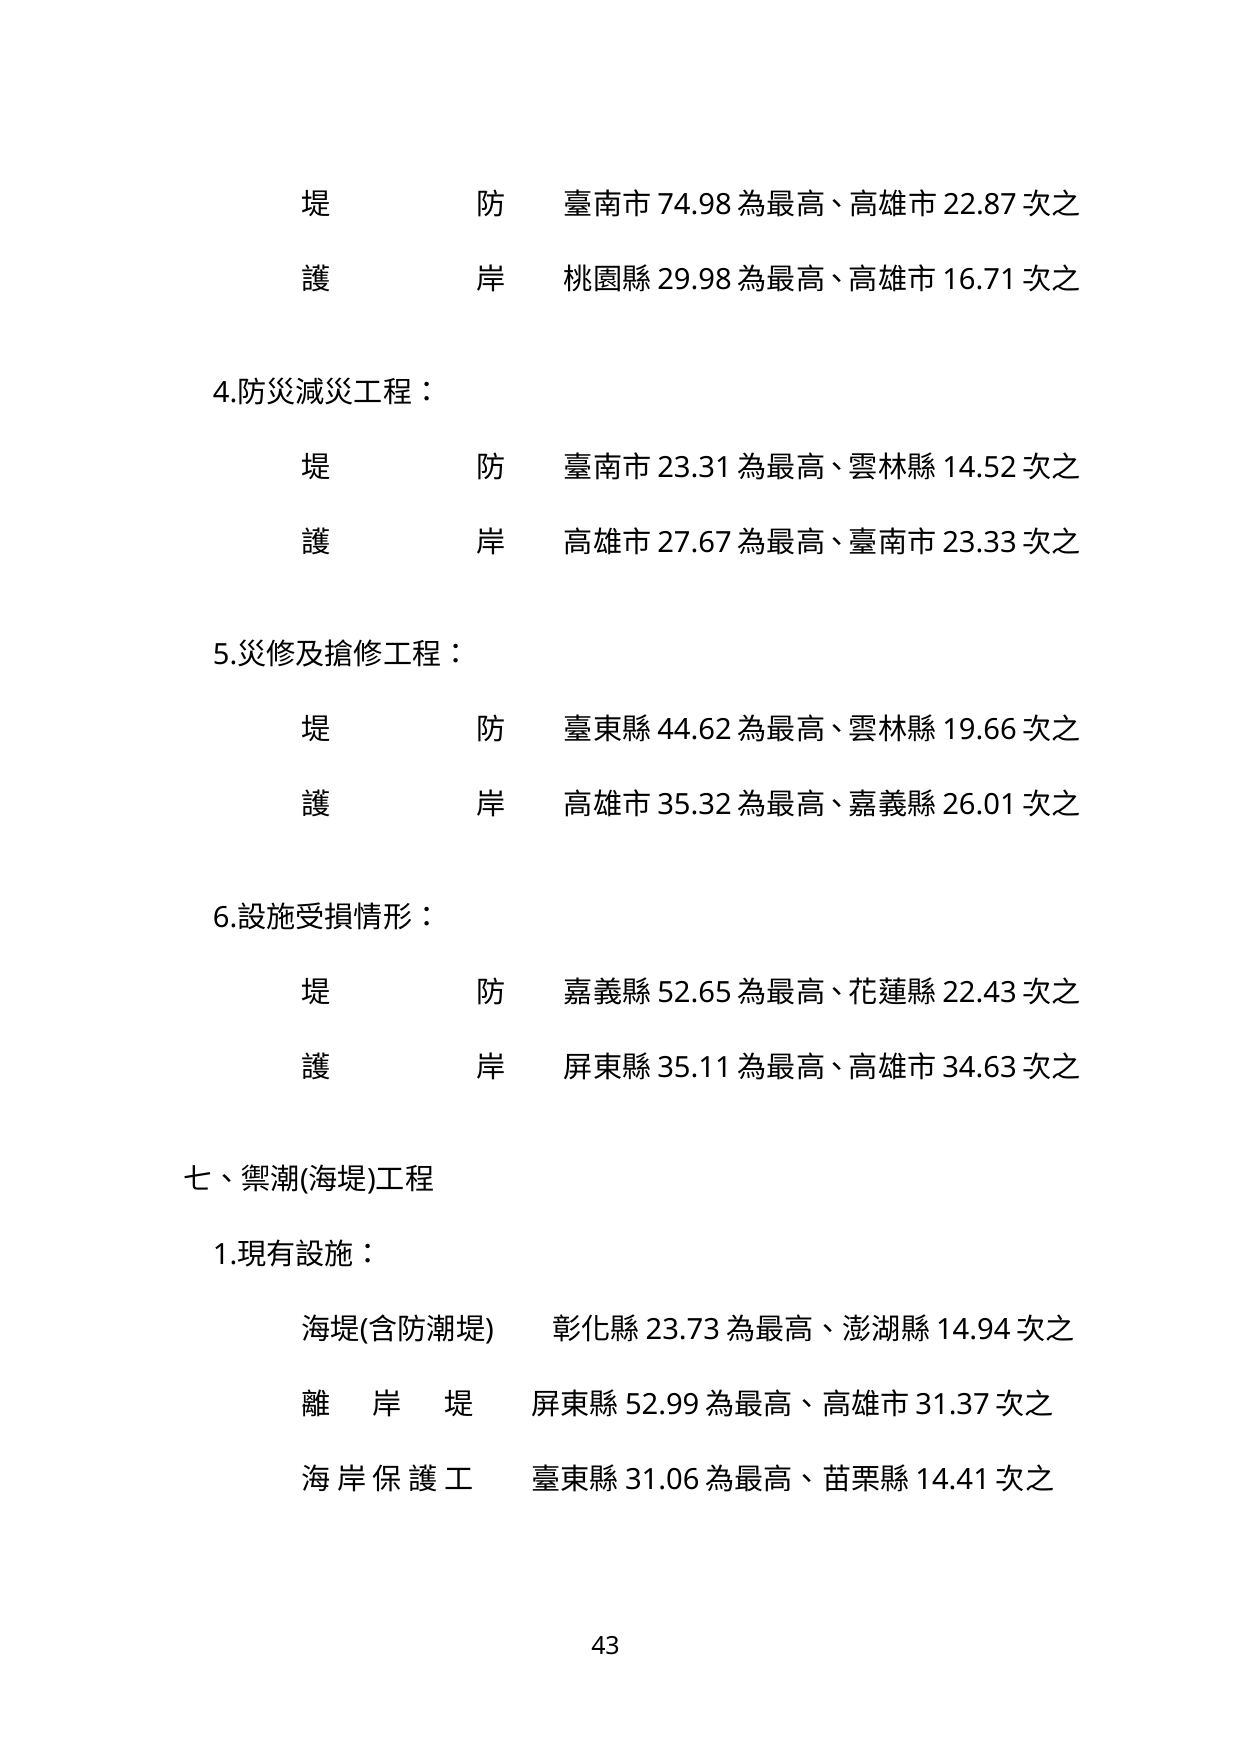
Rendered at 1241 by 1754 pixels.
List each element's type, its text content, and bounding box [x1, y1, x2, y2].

text 護 岸 桃園縣29.98為最高、高雄市16.71次之 [301, 239, 1081, 314]
text 七、禦潮(海堤)工程 [183, 1139, 1081, 1214]
text 1.現有設施： [213, 1214, 1081, 1289]
text 堤 防 嘉義縣52.65為最高、花蓮縣22.43次之 [301, 952, 1081, 1027]
text 4.防災減災工程： [213, 352, 1081, 427]
text 堤 防 臺南市23.31為最高、雲林縣14.52次之 [301, 427, 1081, 502]
text 堤 防 臺東縣44.62為最高、雲林縣19.66次之 [301, 689, 1081, 764]
text 堤 防 臺南市74.98為最高、高雄市22.87次之 [301, 164, 1081, 239]
text 海 岸 保 護 工 臺東縣31.06為最高、苗栗縣14.41次之 [301, 1439, 1081, 1514]
text 6.設施受損情形： [213, 877, 1081, 952]
text 離 岸 堤 屏東縣52.99為最高、高雄市31.37次之 [301, 1364, 1081, 1439]
text 護 岸 屏東縣35.11為最高、高雄市34.63次之 [301, 1027, 1081, 1102]
text 護 岸 高雄市35.32為最高、嘉義縣26.01次之 [301, 764, 1081, 839]
text 護 岸 高雄市27.67為最高、臺南市23.33次之 [301, 502, 1081, 577]
text 海堤(含防潮堤) 彰化縣23.73為最高、澎湖縣14.94次之 [301, 1289, 1081, 1364]
text 5.災修及搶修工程： [213, 614, 1081, 689]
